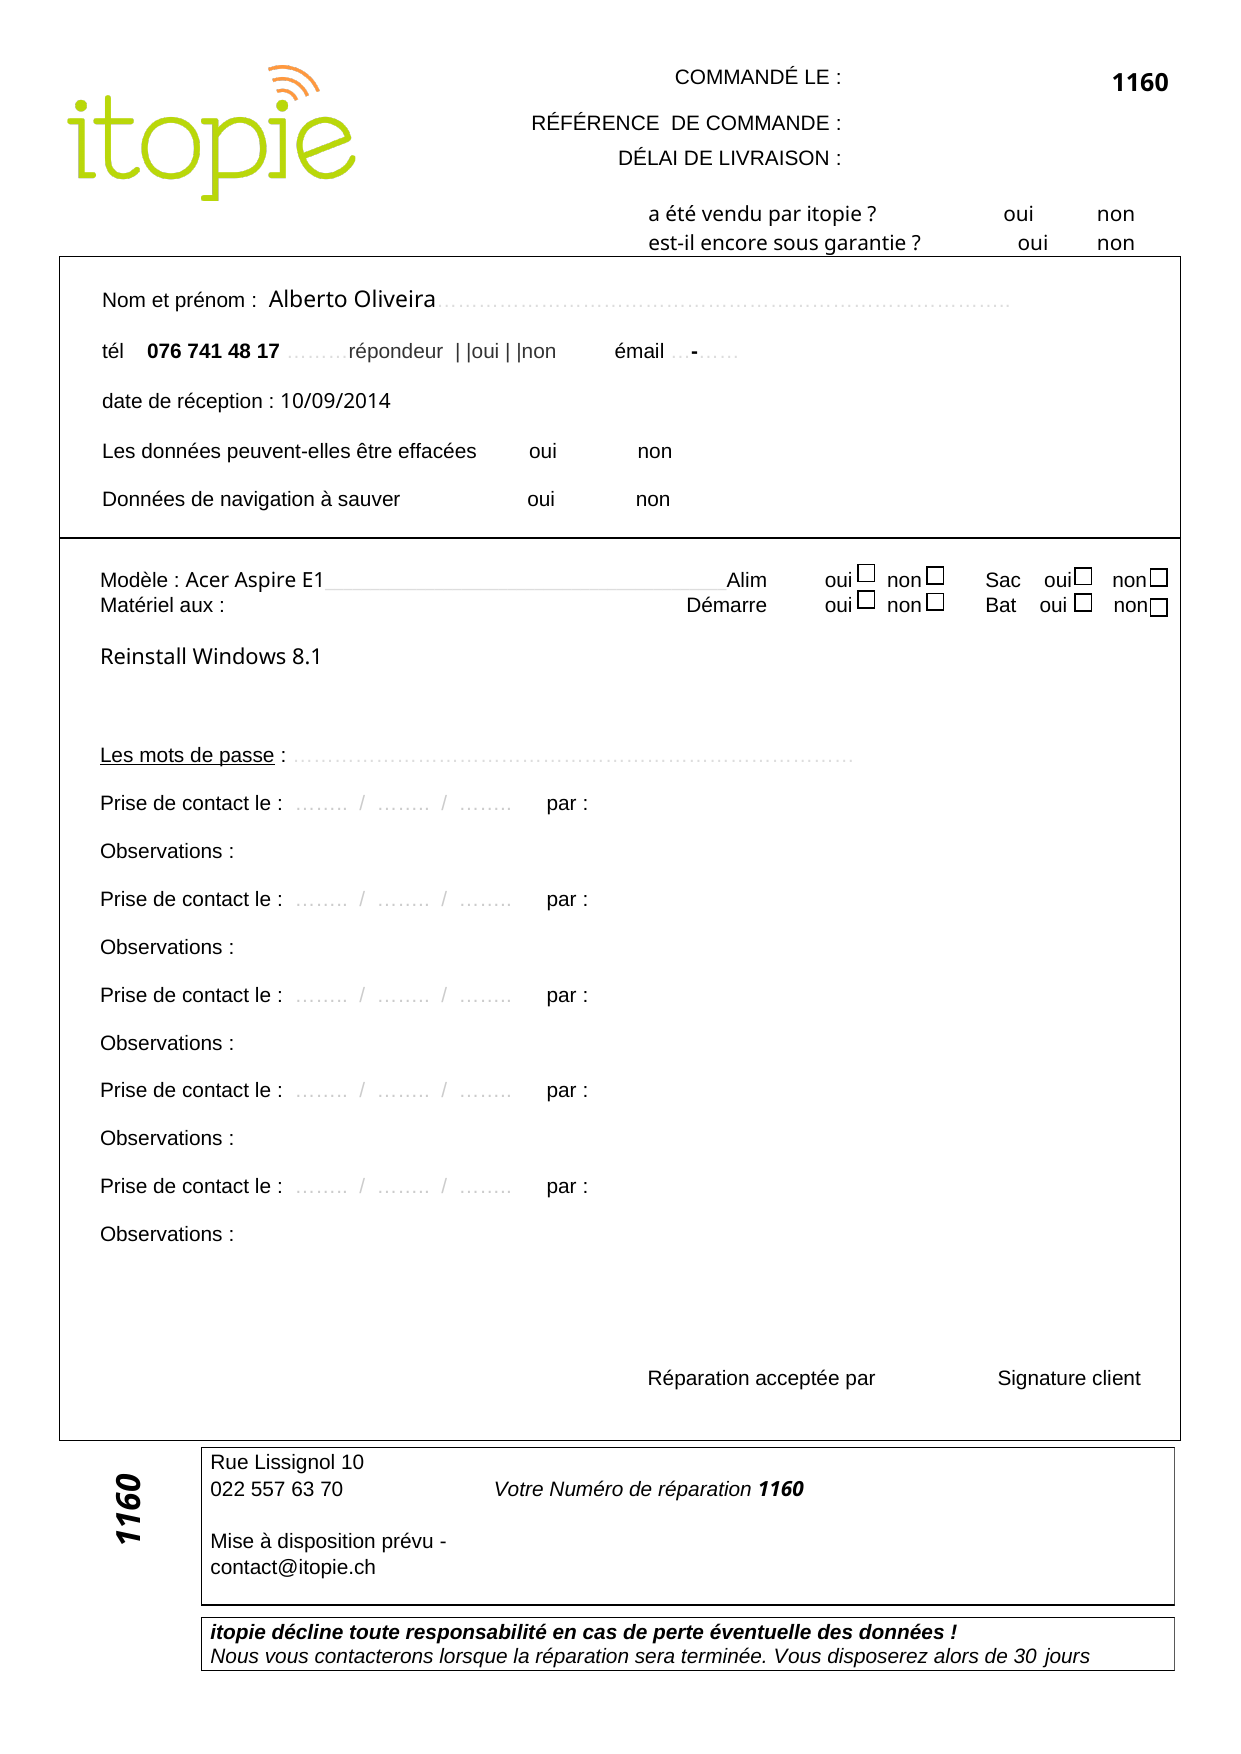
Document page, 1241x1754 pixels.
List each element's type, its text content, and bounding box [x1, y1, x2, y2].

table_header COMMANDÉ LE : [490, 59, 847, 104]
text Les données peuvent-elles être effacées oui non [60, 436, 1180, 463]
text date de réception : 10/09/2014 [60, 383, 1180, 415]
text est-il encore sous garantie ? oui non [59, 228, 1181, 256]
text Prise de contact le : …….. / …….. / …….. par : [60, 979, 1180, 1006]
text Observations : [60, 1123, 1180, 1150]
text tél 076 741 48 17 ………répondeur | |oui | |non émail …-…… [60, 335, 1180, 362]
text Prise de contact le : …….. / …….. / …….. par : [60, 1171, 1180, 1198]
text Reinstall Windows 8.1 [60, 638, 1180, 671]
text Données de navigation à sauver oui non [60, 484, 1180, 511]
text a été vendu par itopie ? oui non [59, 199, 1181, 228]
text Prise de contact le : …….. / …….. / …….. par : [60, 788, 1180, 815]
table_cell [847, 105, 1180, 140]
text Matériel aux : Démarre oui non Bat oui non [60, 590, 1180, 617]
text Observations : [60, 1219, 1180, 1246]
table_cell DÉLAI DE LIVRAISON : [490, 140, 847, 175]
table_cell RÉFÉRENCE DE COMMANDE : [490, 105, 847, 140]
text Modèle : Acer Aspire E1 Alim oui non Sac oui non [60, 562, 856, 590]
text Prise de contact le : …….. / …….. / …….. par : [60, 1075, 1180, 1102]
text Modèle : Acer Aspire E1 Alim oui non Sac oui non [879, 562, 925, 590]
table_cell [847, 140, 1180, 175]
text Observations : [60, 931, 1180, 958]
text Nom et prénom : Alberto Oliveira……………………………………………………………………….. [60, 280, 1180, 314]
text Prise de contact le : …….. / …….. / …….. par : [60, 883, 1180, 911]
table_header Rue Lissignol 10 022 557 63 70 Votre Numéro de réparation 1160 Mise à disposition prévu - contact@itopie.ch [195, 1441, 1180, 1611]
text Observations : [60, 836, 1180, 863]
text Modèle : Acer Aspire E1 Alim oui non Sac oui non [948, 562, 1180, 590]
text Les mots de passe : ……………………………………………………………………… [60, 740, 1180, 767]
table_cell itopie décline toute responsabilité en cas de perte éventuelle des données ! Nous vous contacterons lorsque la réparation sera terminée. Vous disposerez alors de 30 jours [195, 1611, 1180, 1677]
table_header 1160 [59, 1441, 195, 1677]
text Réparation acceptée par Signature client [60, 1363, 1180, 1390]
picture [67, 65, 356, 201]
text Observations : [60, 1027, 1180, 1054]
table_header 1160 [847, 59, 1180, 104]
